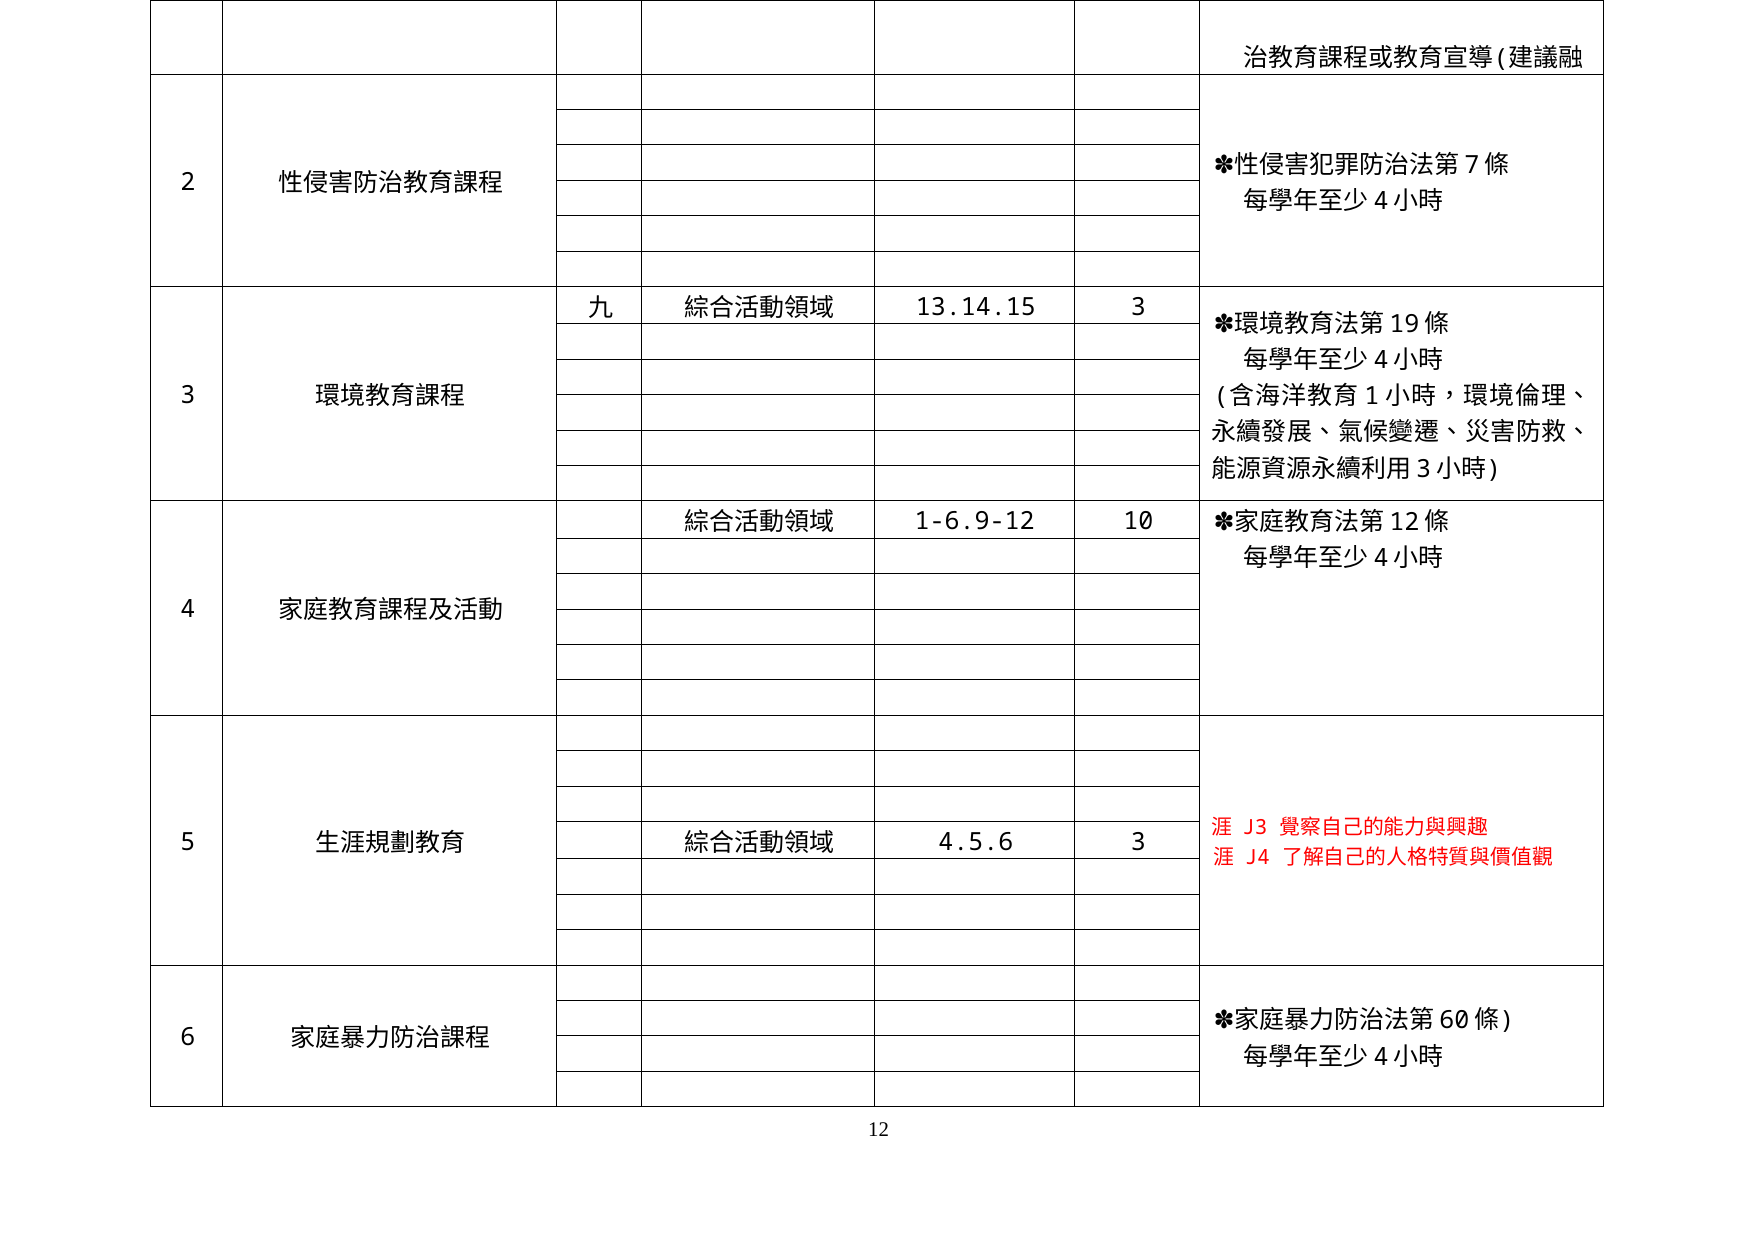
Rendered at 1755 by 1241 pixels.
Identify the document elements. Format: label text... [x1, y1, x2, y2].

table_cell 涯 J3 覺察自己的能力與興趣 涯 J4 了解自己的人格特質與價值觀 [1200, 716, 1603, 964]
table_cell [1075, 181, 1199, 215]
table_cell [223, 1, 556, 73]
table_cell [557, 466, 641, 500]
table_cell [875, 145, 1074, 180]
table_cell [642, 610, 874, 644]
table_cell [875, 1036, 1074, 1071]
table_cell [642, 181, 874, 215]
table_cell [875, 787, 1074, 821]
table_cell [1075, 1001, 1199, 1035]
table_cell [1075, 751, 1199, 786]
table_cell [1075, 324, 1199, 359]
table_cell [642, 1072, 874, 1106]
table_cell [557, 1072, 641, 1106]
table_cell [1075, 539, 1199, 573]
table_cell [1075, 252, 1199, 286]
table_cell [875, 395, 1074, 429]
table_cell [557, 716, 641, 750]
table_cell [875, 966, 1074, 1000]
table_cell [1075, 574, 1199, 608]
table_cell [557, 859, 641, 894]
table_cell [1075, 75, 1199, 109]
table_cell [875, 216, 1074, 251]
table_cell ✽家庭教育法第12條 每學年至少4小時 [1200, 501, 1603, 715]
table_cell 環境教育課程 [223, 287, 556, 500]
table_cell 九 [557, 287, 641, 323]
table_cell [875, 75, 1074, 109]
table_cell [557, 75, 641, 109]
table_cell [1075, 466, 1199, 500]
table_cell [875, 930, 1074, 964]
table_cell [557, 787, 641, 821]
table_cell [642, 360, 874, 394]
table_cell [557, 395, 641, 429]
table_cell 家庭暴力防治課程 [223, 966, 556, 1106]
table_cell [557, 360, 641, 394]
table_cell [642, 216, 874, 251]
table_cell [1075, 1072, 1199, 1106]
table_cell ✽環境教育法第19條 每學年至少4小時 (含海洋教育1小時，環境倫理、永續發展、氣候變遷、災害防救、能源資源永續利用3小時) [1200, 287, 1603, 500]
table_cell [1075, 645, 1199, 679]
table_cell [875, 895, 1074, 929]
table_cell [1075, 610, 1199, 644]
table_cell [642, 466, 874, 500]
table_cell [557, 539, 641, 573]
table_cell [642, 1, 874, 73]
table_cell [875, 324, 1074, 359]
table_cell [1075, 145, 1199, 180]
table_cell [875, 751, 1074, 786]
table_cell [875, 859, 1074, 894]
table_cell [557, 501, 641, 538]
table_cell [875, 466, 1074, 500]
table_cell [642, 645, 874, 679]
table_cell 10 [1075, 501, 1199, 538]
table_cell [642, 252, 874, 286]
table_cell 綜合活動領域 [642, 287, 874, 323]
table_cell 13.14.15 [875, 287, 1074, 323]
table_cell [875, 680, 1074, 715]
table_cell [642, 110, 874, 144]
table_cell [557, 895, 641, 929]
table_cell [1075, 1036, 1199, 1071]
table_cell [1075, 895, 1199, 929]
table_cell [642, 574, 874, 608]
table_cell 4.5.6 [875, 822, 1074, 858]
table_cell 6 [151, 966, 222, 1106]
table_cell [875, 252, 1074, 286]
table_cell [642, 145, 874, 180]
table_cell [1075, 930, 1199, 964]
table_cell 4 [151, 501, 222, 715]
table_cell [1075, 966, 1199, 1000]
table_cell [557, 574, 641, 608]
table_cell 2 [151, 75, 222, 286]
table_cell [642, 716, 874, 750]
table_cell [557, 110, 641, 144]
table_cell [875, 610, 1074, 644]
table_cell [557, 324, 641, 359]
table_cell 家庭教育課程及活動 [223, 501, 556, 715]
table_cell [875, 1072, 1074, 1106]
table_cell [557, 431, 641, 465]
table_cell 3 [1075, 822, 1199, 858]
table_cell [642, 1001, 874, 1035]
table_cell [557, 216, 641, 251]
table_cell [557, 751, 641, 786]
table_cell [557, 1036, 641, 1071]
table_cell [557, 610, 641, 644]
table_cell [557, 645, 641, 679]
table_cell [642, 859, 874, 894]
table_cell [1075, 360, 1199, 394]
table_cell [642, 787, 874, 821]
table_cell [875, 539, 1074, 573]
table_cell [642, 680, 874, 715]
table_cell [1075, 716, 1199, 750]
table_cell [1075, 1, 1199, 73]
table_cell 綜合活動領域 [642, 501, 874, 538]
table_cell [557, 1001, 641, 1035]
table_cell [1075, 216, 1199, 251]
table_cell [1075, 787, 1199, 821]
table_cell [642, 324, 874, 359]
table_cell [642, 431, 874, 465]
table_cell [557, 822, 641, 858]
table_cell [557, 1, 641, 73]
table_cell [875, 110, 1074, 144]
table_cell [875, 1, 1074, 73]
table_cell ✽性別平等教育法第17條 每學期至少4小時 ✽兒童及少年性剝削防制條例第4條 每學年應辦理兒童及少年性剝削防 治教育課程或教育宣導(建議融入) [1200, 1, 1603, 73]
table_cell [557, 145, 641, 180]
table_cell [875, 1001, 1074, 1035]
table_cell [1075, 431, 1199, 465]
table_cell [557, 252, 641, 286]
table_cell [1075, 680, 1199, 715]
table_cell [1075, 110, 1199, 144]
table_cell [1075, 395, 1199, 429]
table_cell ✽性侵害犯罪防治法第7條 每學年至少4小時 [1200, 75, 1603, 286]
table_cell 3 [1075, 287, 1199, 323]
table_cell 性侵害防治教育課程 [223, 75, 556, 286]
table_cell 生涯規劃教育 [223, 716, 556, 964]
table_cell [642, 751, 874, 786]
table_cell [875, 360, 1074, 394]
table_cell [557, 930, 641, 964]
table_cell [642, 966, 874, 1000]
table_cell [875, 431, 1074, 465]
table_cell 綜合活動領域 [642, 822, 874, 858]
table_cell [875, 645, 1074, 679]
table_cell 3 [151, 287, 222, 500]
table_cell 1-6.9-12 [875, 501, 1074, 538]
table_cell [875, 574, 1074, 608]
table_cell [557, 966, 641, 1000]
table_cell [151, 1, 222, 73]
table_cell [557, 181, 641, 215]
table_cell [642, 395, 874, 429]
table_cell [875, 181, 1074, 215]
table_cell [642, 1036, 874, 1071]
table_cell [875, 716, 1074, 750]
table_cell [557, 680, 641, 715]
table_cell [642, 539, 874, 573]
table_cell ✽家庭暴力防治法第60條) 每學年至少4小時 [1200, 966, 1603, 1106]
table_cell [642, 930, 874, 964]
table_cell [642, 895, 874, 929]
table_cell 5 [151, 716, 222, 964]
table_cell [642, 75, 874, 109]
table_cell [1075, 859, 1199, 894]
